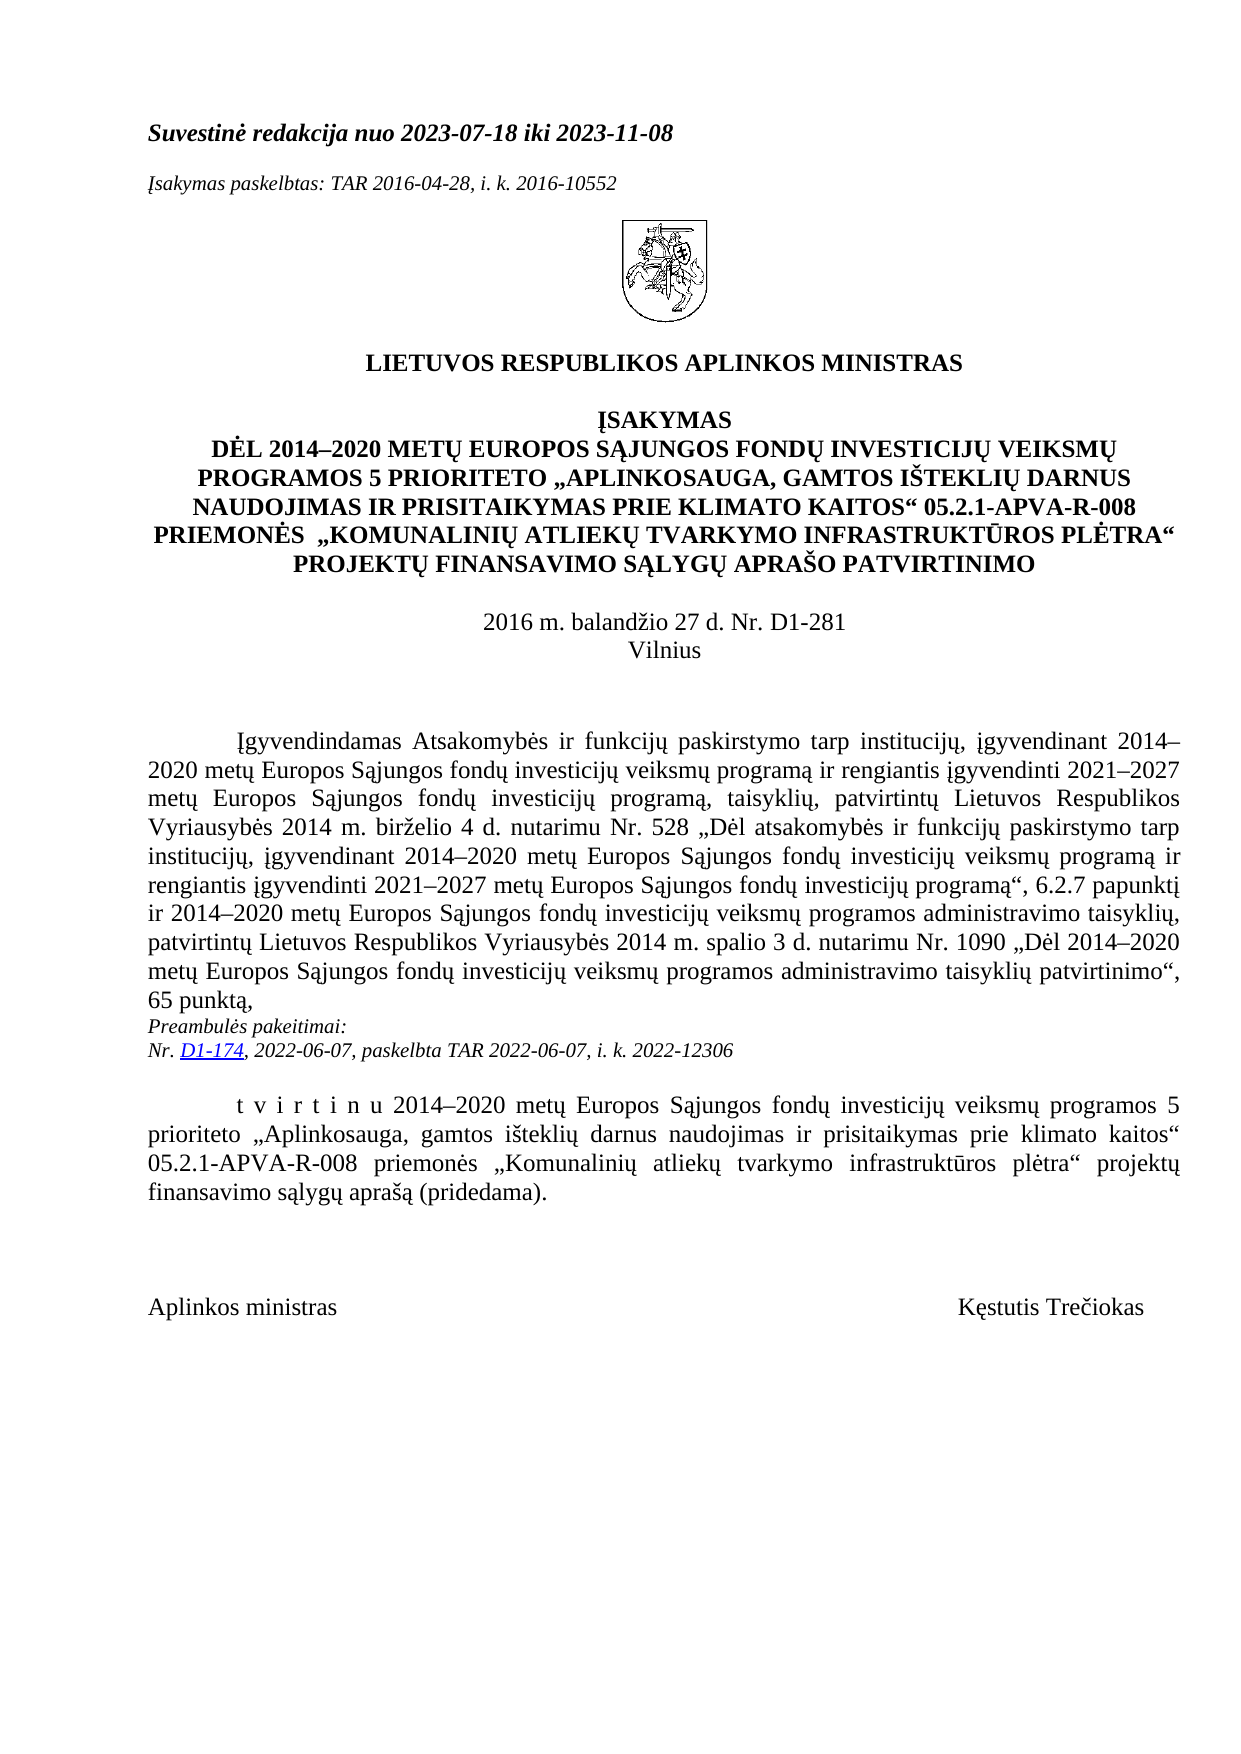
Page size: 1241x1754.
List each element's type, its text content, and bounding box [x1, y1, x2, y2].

text Įsakymas paskelbtas: TAR 2016-04-28, i. k. 2016-10552 [148, 171, 1181, 195]
text LIETUVOS RESPUBLIKOS APLINKOS MINISTRAS [148, 348, 1181, 377]
text Preambulės pakeitimai: [148, 1013, 1181, 1038]
text ĮSAKYMAS [148, 406, 1181, 434]
text Nr. D1-174, 2022-06-07, paskelbta TAR 2022-06-07, i. k. 2022-12306 [148, 1038, 1181, 1062]
text t v i r t i n u 2014–2020 metų Europos Sąjungos fondų investicijų veiksmų programos 5 prioriteto „Aplinkosauga, gamtos išteklių darnus naudojimas ir prisitaikymas prie klimato kaitos“ 05.2.1-APVA-R-008 priemonės „Komunalinių atliekų tvarkymo infrastruktūros plėtra“ projektų finansavimo sąlygų aprašą (pridedama). [148, 1090, 1181, 1205]
text Vilnius [148, 636, 1181, 664]
text Suvestinė redakcija nuo 2023-07-18 iki 2023-11-08 [148, 118, 1181, 147]
text DĖL 2014–2020 METŲ EUROPOS SĄJUNGOS FONDŲ INVESTICIJŲ VEIKSMŲ PROGRAMOS 5 prioriteto „Aplinkosauga, gamtos išteklių darnus naudojimas ir prisitaikymas prie klimato kaitos“ 05.2.1-APVA-R-008 priemonės „Komunalinių atliekų tvarkymo infrastruktūros plėtra“ PROJEKTŲ FINANSAVIMO SĄLYGŲ APRAŠo patvirtinimo [148, 434, 1181, 578]
text 2016 m. balandžio 27 d. Nr. D1-281 [148, 607, 1181, 636]
text Aplinkos ministras Kęstutis Trečiokas [148, 1292, 1181, 1320]
text Įgyvendindamas Atsakomybės ir funkcijų paskirstymo tarp institucijų, įgyvendinant 2014–2020 metų Europos Sąjungos fondų investicijų veiksmų programą ir rengiantis įgyvendinti 2021–2027 metų Europos Sąjungos fondų investicijų programą, taisyklių, patvirtintų Lietuvos Respublikos Vyriausybės 2014 m. birželio 4 d. nutarimu Nr. 528 „Dėl atsakomybės ir funkcijų paskirstymo tarp institucijų, įgyvendinant 2014–2020 metų Europos Sąjungos fondų investicijų veiksmų programą ir rengiantis įgyvendinti 2021–2027 metų Europos Sąjungos fondų investicijų programą“, 6.2.7 papunktį ir 2014–2020 metų Europos Sąjungos fondų investicijų veiksmų programos administravimo taisyklių, patvirtintų Lietuvos Respublikos Vyriausybės 2014 m. spalio 3 d. nutarimu Nr. 1090 „Dėl 2014–2020 metų Europos Sąjungos fondų investicijų veiksmų programos administravimo taisyklių patvirtinimo“, 65 punktą, [148, 726, 1181, 1013]
